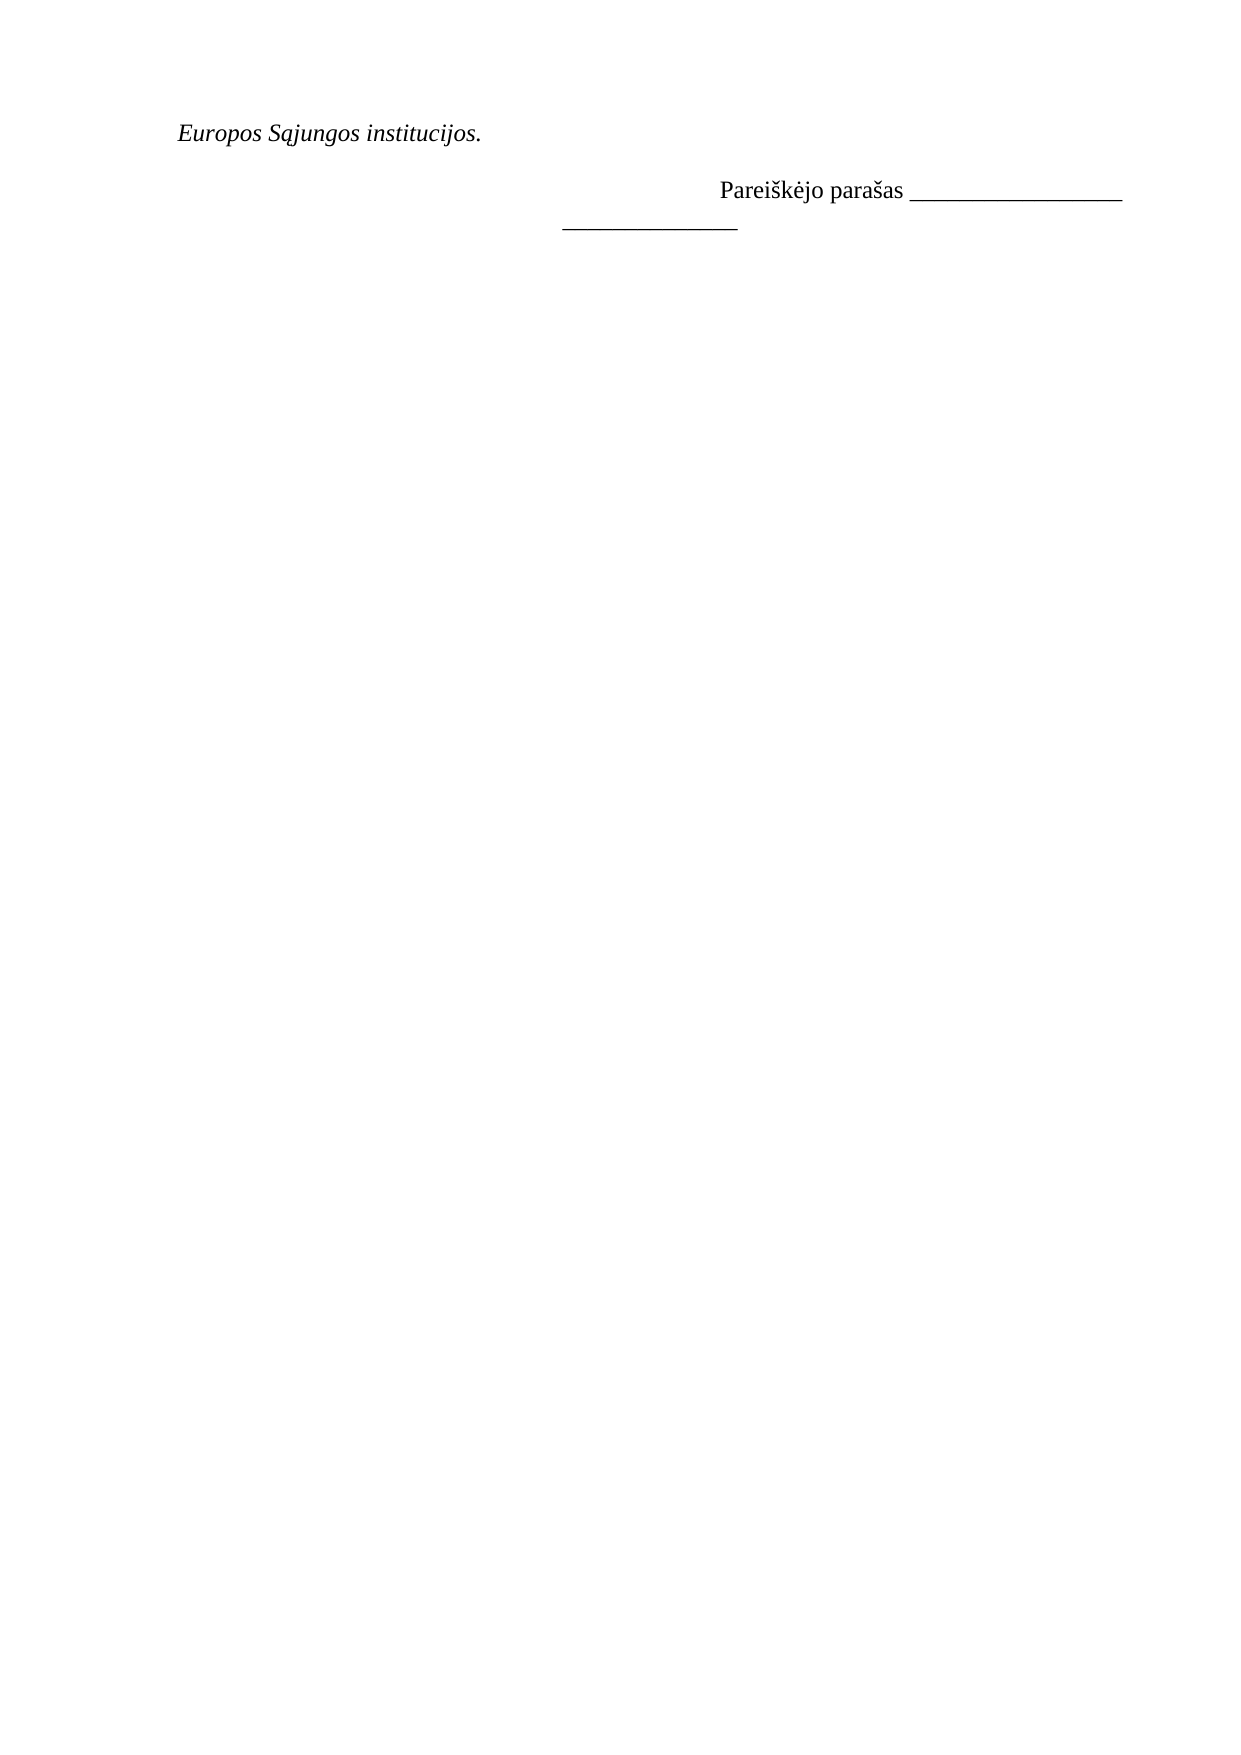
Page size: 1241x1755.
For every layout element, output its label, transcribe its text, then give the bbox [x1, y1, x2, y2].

text Europos Sąjungos institucijos. [177, 118, 1122, 147]
text ______________ [177, 204, 1122, 233]
text Pareiškėjo parašas _________________ [177, 176, 1122, 204]
